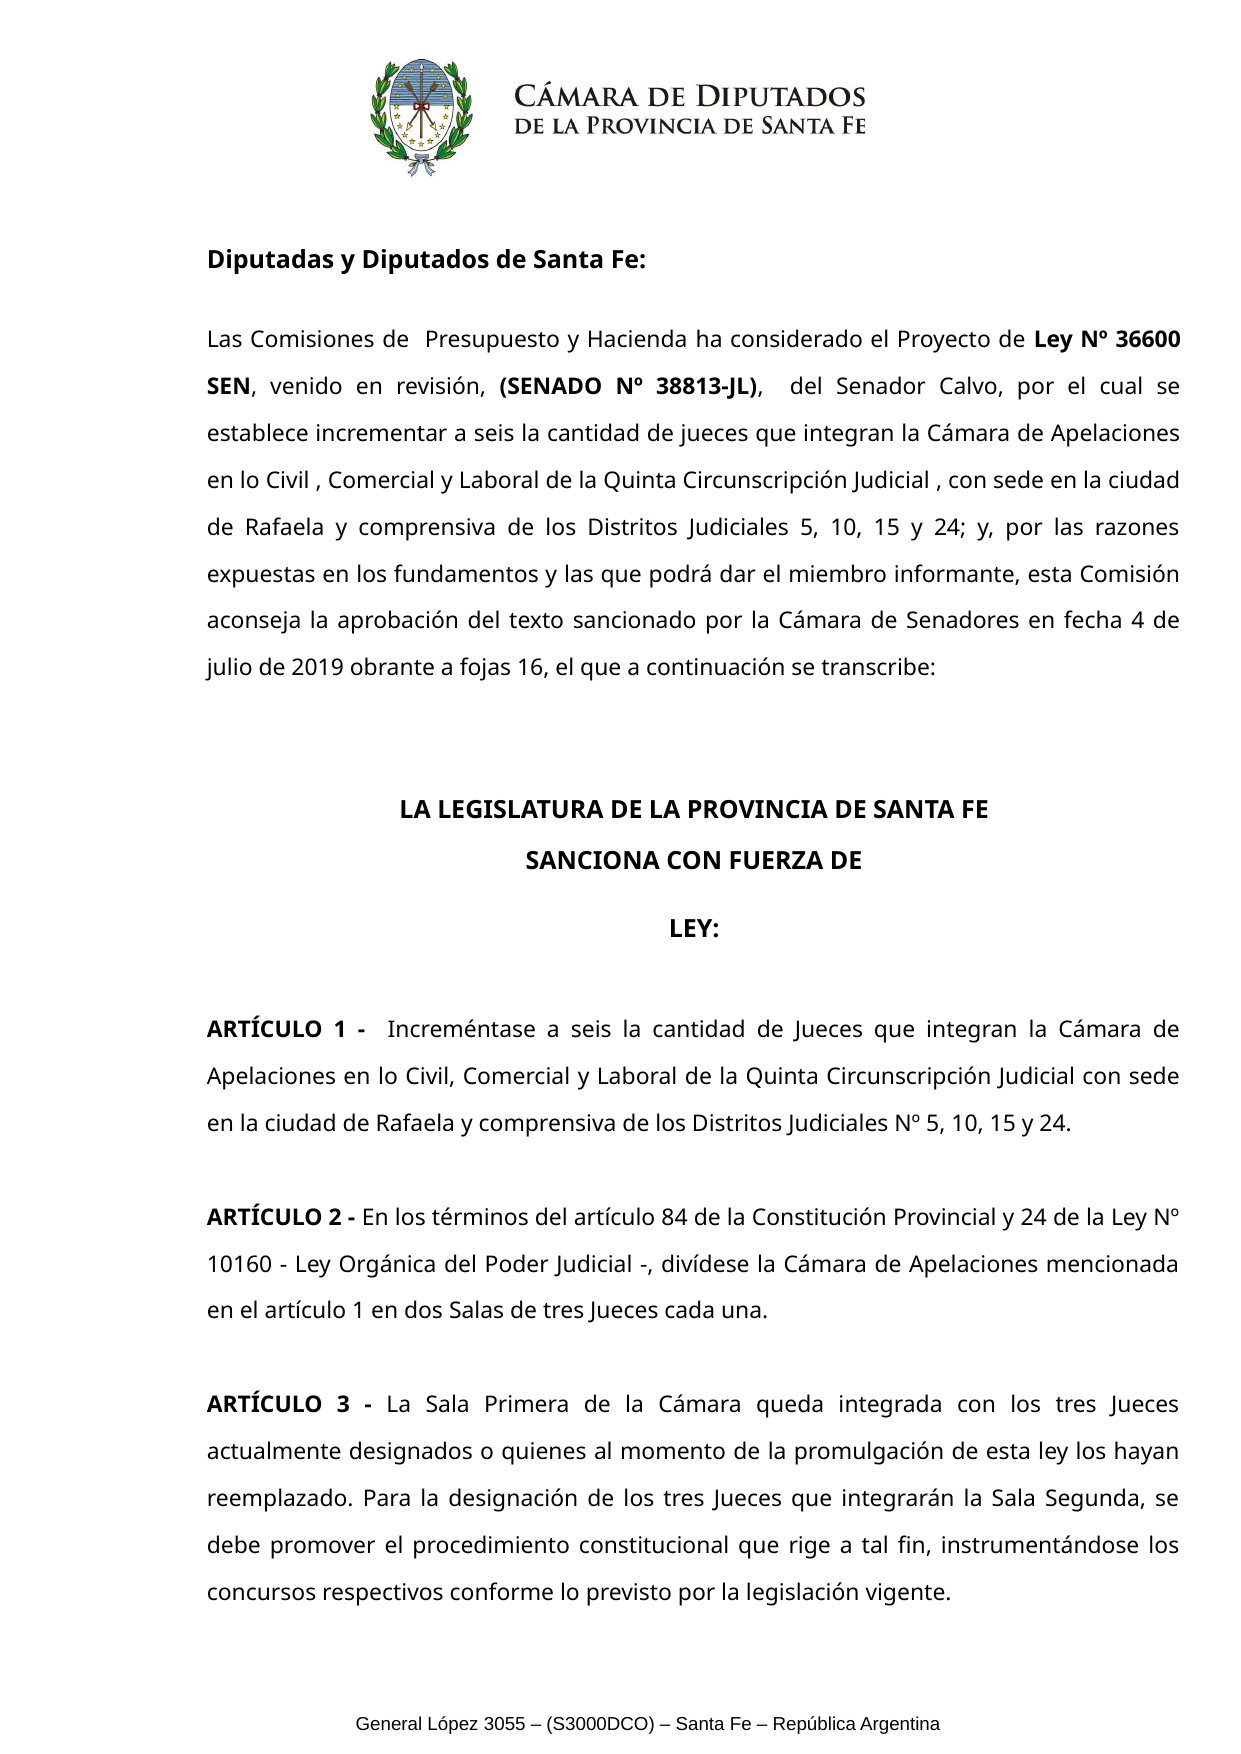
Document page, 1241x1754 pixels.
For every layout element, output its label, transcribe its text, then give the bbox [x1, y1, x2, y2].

text ARTÍCULO 1 - Increméntase a seis la cantidad de Jueces que integran la Cámara de Apelaciones en lo Civil, Comercial y Laboral de la Quinta Circunscripción Judicial con sede en la ciudad de Rafaela y comprensiva de los Distritos Judiciales Nº 5, 10, 15 y 24. [207, 1013, 1181, 1138]
text LA LEGISLATURA DE LA PROVINCIA DE SANTA FE [207, 792, 1181, 826]
text Las Comisiones de Presupuesto y Hacienda ha considerado el Proyecto de Ley Nº 36600 SEN, venido en revisión, (SENADO Nº 38813-JL), del Senador Calvo, por el cual se establece incrementar a seis la cantidad de jueces que integran la Cámara de Apelaciones en lo Civil , Comercial y Laboral de la Quinta Circunscripción Judicial , con sede en la ciudad de Rafaela y comprensiva de los Distritos Judiciales 5, 10, 15 y 24; y, por las razones expuestas en los fundamentos y las que podrá dar el miembro informante, esta Comisión aconseja la aprobación del texto sancionado por la Cámara de Senadores en fecha 4 de julio de 2019 obrante a fojas 16, el que a continuación se transcribe: [207, 323, 1181, 682]
text SANCIONA CON FUERZA DE [207, 843, 1181, 877]
picture [370, 59, 866, 181]
text ARTÍCULO 2 - En los términos del artículo 84 de la Constitución Provincial y 24 de la Ley Nº 10160 - Ley Orgánica del Poder Judicial -, divídese la Cámara de Apelaciones mencionada en el artículo 1 en dos Salas de tres Jueces cada una. [207, 1201, 1181, 1326]
text LEY: [207, 911, 1181, 945]
text Diputadas y Diputados de Santa Fe: [207, 242, 1181, 276]
text ARTÍCULO 3 - La Sala Primera de la Cámara queda integrada con los tres Jueces actualmente designados o quienes al momento de la promulgación de esta ley los hayan reemplazado. Para la designación de los tres Jueces que integrarán la Sala Segunda, se debe promover el procedimiento constitucional que rige a tal fin, instrumentándose los concursos respectivos conforme lo previsto por la legislación vigente. [207, 1388, 1181, 1607]
